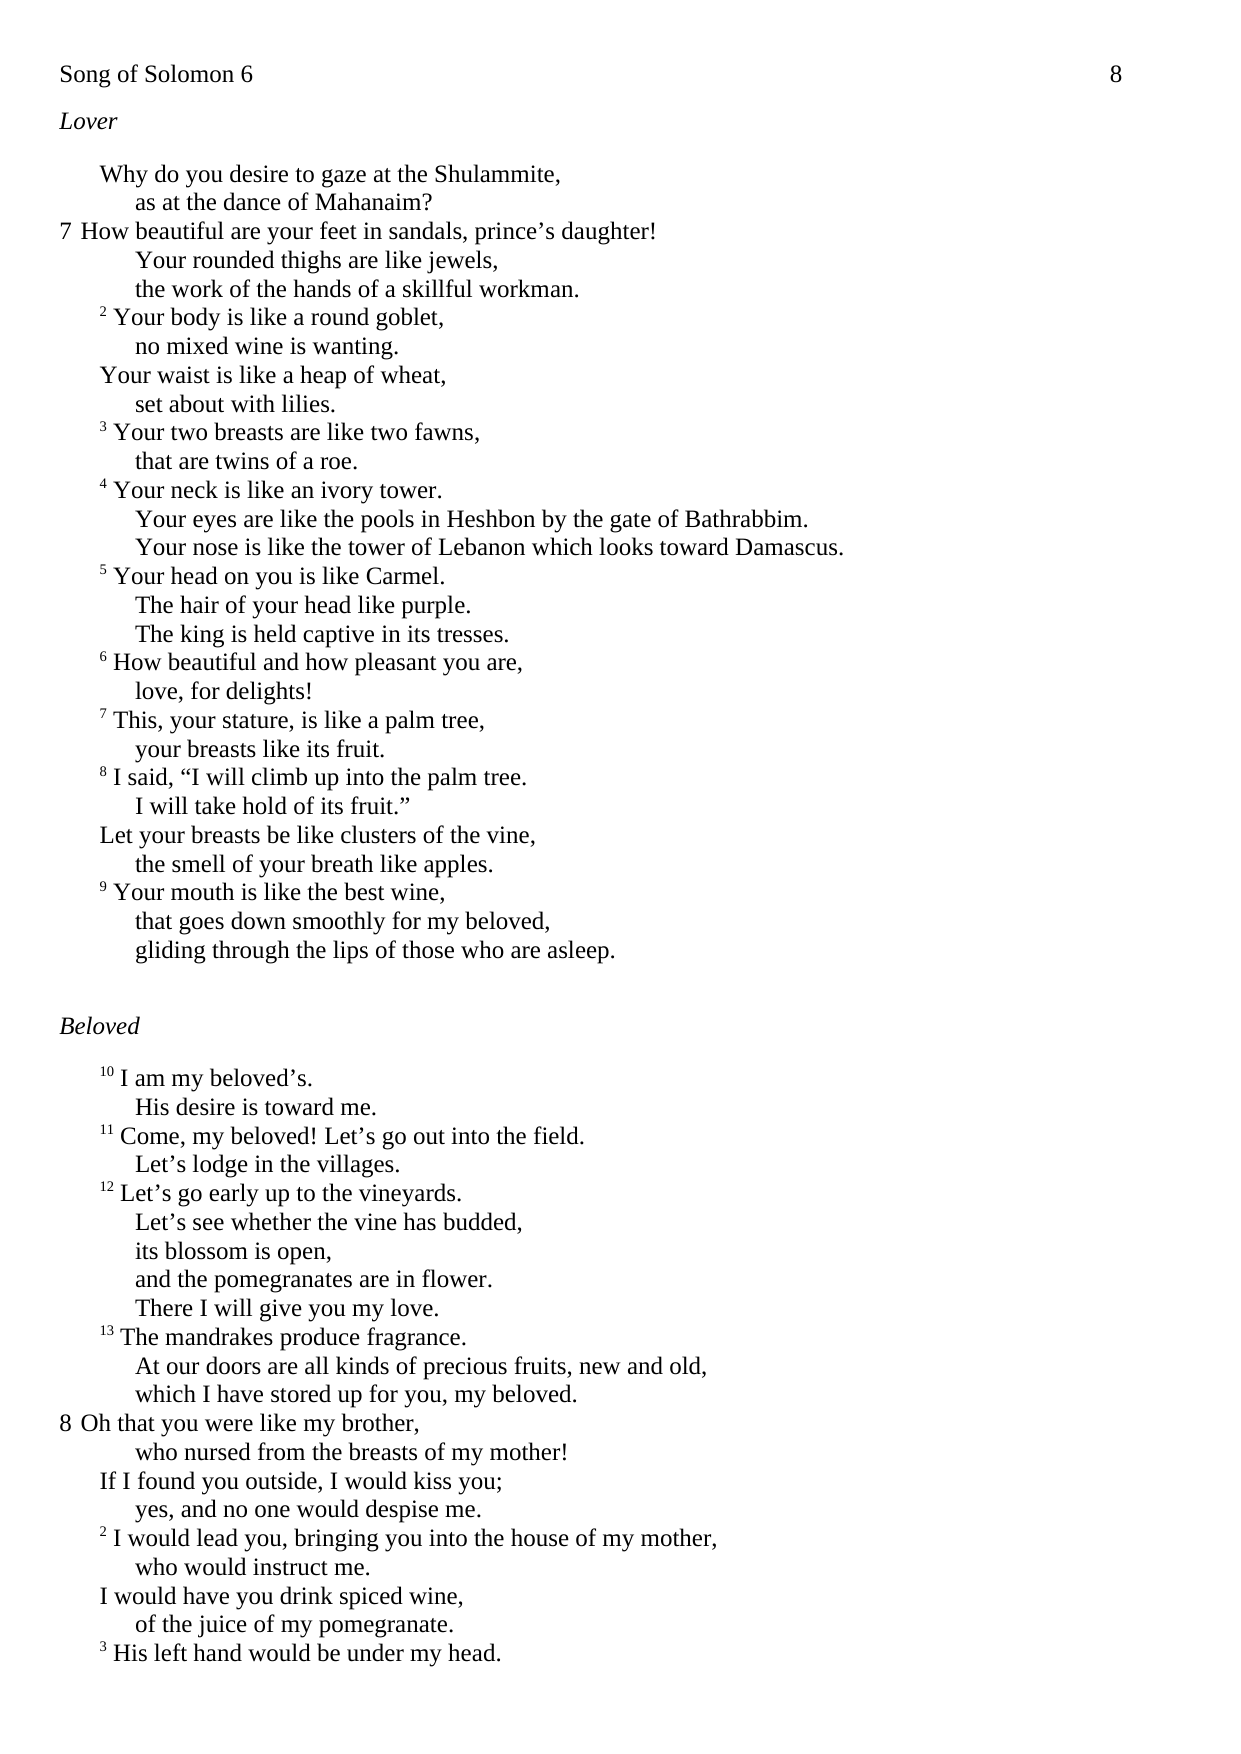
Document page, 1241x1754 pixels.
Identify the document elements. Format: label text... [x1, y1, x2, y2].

text yes, and no one would despise me. [135, 1494, 1122, 1523]
text who nursed from the breasts of my mother! [135, 1437, 1122, 1466]
text 12 Let’s go early up to the vineyards. [99, 1178, 1122, 1207]
text 10 I am my beloved’s. [99, 1063, 1122, 1092]
text 2 I would lead you, bringing you into the house of my mother, [99, 1523, 1122, 1552]
text At our doors are all kinds of precious fruits, new and old, [135, 1351, 1122, 1379]
text set about with lilies. [135, 389, 1122, 417]
text 11 Come, my beloved! Let’s go out into the field. [99, 1121, 1122, 1149]
text His desire is toward me. [135, 1092, 1122, 1121]
text 8Oh that you were like my brother, [59, 1408, 1122, 1437]
text as at the dance of Mahanaim? [135, 187, 1122, 216]
text that are twins of a roe. [135, 446, 1122, 475]
text and the pomegranates are in flower. [135, 1264, 1122, 1293]
text Lover [59, 106, 1122, 135]
text 4 Your neck is like an ivory tower. [99, 475, 1122, 504]
text 3 Your two breasts are like two fawns, [99, 417, 1122, 446]
text 7How beautiful are your feet in sandals, prince’s daughter! [59, 216, 1122, 245]
text Let’s see whether the vine has budded, [135, 1207, 1122, 1236]
text Your eyes are like the pools in Heshbon by the gate of Bathrabbim. [135, 504, 1122, 532]
text its blossom is open, [135, 1236, 1122, 1264]
text gliding through the lips of those who are asleep. [135, 935, 1122, 964]
text which I have stored up for you, my beloved. [135, 1379, 1122, 1408]
text that goes down smoothly for my beloved, [135, 906, 1122, 935]
text the smell of your breath like apples. [135, 849, 1122, 877]
text no mixed wine is wanting. [135, 331, 1122, 360]
text 3 His left hand would be under my head. [99, 1638, 1122, 1667]
text of the juice of my pomegranate. [135, 1609, 1122, 1638]
text Let’s lodge in the villages. [135, 1149, 1122, 1178]
text The hair of your head like purple. [135, 590, 1122, 619]
text love, for delights! [135, 676, 1122, 705]
text I will take hold of its fruit.” [135, 791, 1122, 820]
text 13 The mandrakes produce fragrance. [99, 1322, 1122, 1351]
text Beloved [59, 1011, 1122, 1040]
text I would have you drink spiced wine, [99, 1581, 1122, 1609]
text There I will give you my love. [135, 1293, 1122, 1322]
text 5 Your head on you is like Carmel. [99, 561, 1122, 590]
text 7 This, your stature, is like a palm tree, [99, 705, 1122, 734]
text Why do you desire to gaze at the Shulammite, [99, 159, 1122, 187]
text who would instruct me. [135, 1552, 1122, 1581]
text Your nose is like the tower of Lebanon which looks toward Damascus. [135, 532, 1122, 561]
text 6 How beautiful and how pleasant you are, [99, 647, 1122, 676]
text 9 Your mouth is like the best wine, [99, 877, 1122, 906]
text The king is held captive in its tresses. [135, 619, 1122, 647]
text Let your breasts be like clusters of the vine, [99, 820, 1122, 849]
text your breasts like its fruit. [135, 734, 1122, 762]
text 2 Your body is like a round goblet, [99, 302, 1122, 331]
text 8 I said, “I will climb up into the palm tree. [99, 762, 1122, 791]
text If I found you outside, I would kiss you; [99, 1466, 1122, 1494]
text the work of the hands of a skillful workman. [135, 274, 1122, 302]
text Your waist is like a heap of wheat, [99, 360, 1122, 389]
text Your rounded thighs are like jewels, [135, 245, 1122, 274]
